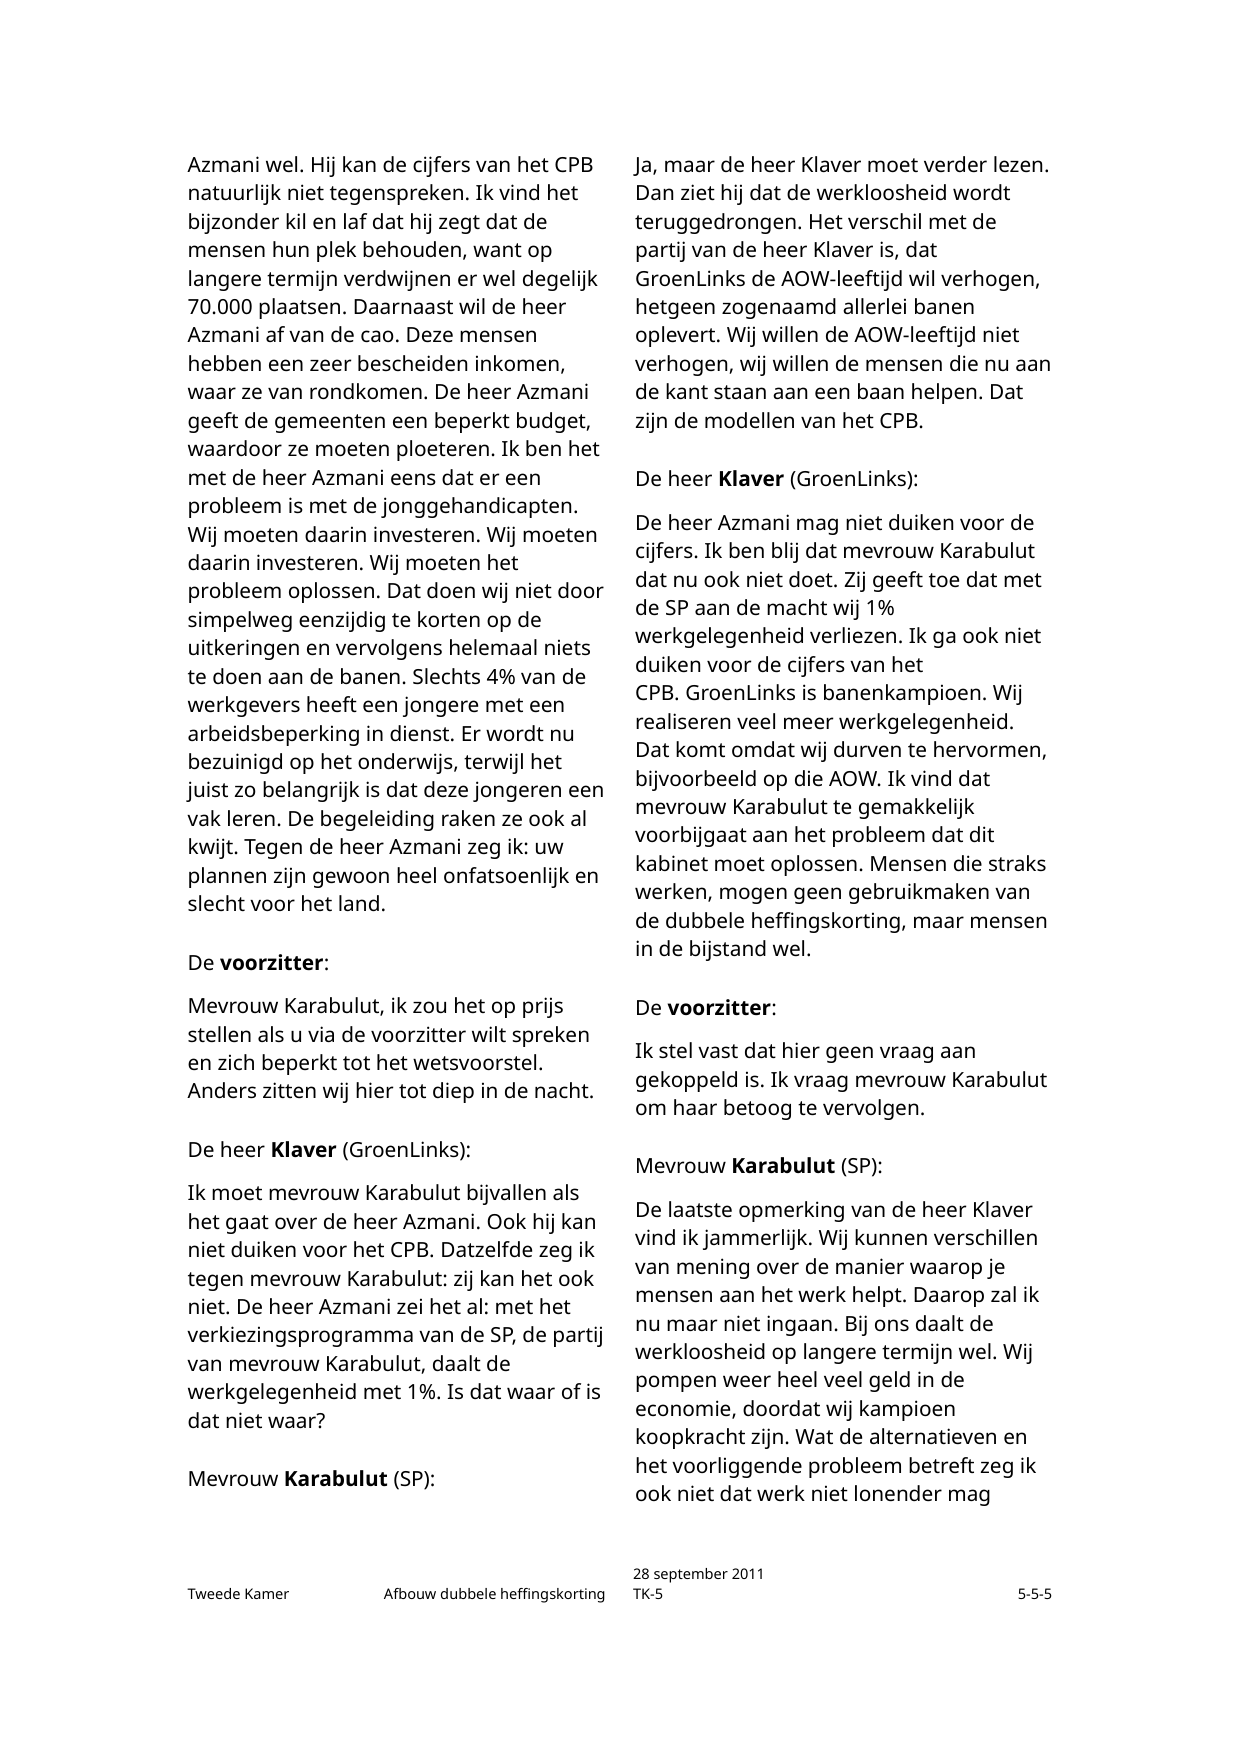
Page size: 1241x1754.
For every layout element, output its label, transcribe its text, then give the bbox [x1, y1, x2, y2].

text Mevrouw Karabulut, ik zou het op prijs stellen als u via de voorzitter wilt spreken en zich beperkt tot het wetsvoorstel. Anders zitten wij hier tot diep in de nacht. [187, 991, 605, 1105]
text Ja, maar de heer Klaver moet verder lezen. Dan ziet hij dat de werkloosheid wordt teruggedrongen. Het verschil met de partij van de heer Klaver is, dat GroenLinks de AOW-leeftijd wil verhogen, hetgeen zogenaamd allerlei banen oplevert. Wij willen de AOW-leeftijd niet verhogen, wij willen de mensen die nu aan de kant staan aan een baan helpen. Dat zijn de modellen van het CPB. [635, 150, 1053, 434]
text De laatste opmerking van de heer Klaver vind ik jammerlijk. Wij kunnen verschillen van mening over de manier waarop je mensen aan het werk helpt. Daarop zal ik nu maar niet ingaan. Bij ons daalt de werkloosheid op langere termijn wel. Wij pompen weer heel veel geld in de economie, doordat wij kampioen koopkracht zijn. Wat de alternatieven en het voorliggende probleem betreft zeg ik ook niet dat werk niet lonender mag [635, 1195, 1053, 1508]
text De voorzitter: [635, 993, 1053, 1021]
text Ik stel vast dat hier geen vraag aan gekoppeld is. Ik vraag mevrouw Karabulut om haar betoog te vervolgen. [635, 1036, 1053, 1122]
text Ik moet mevrouw Karabulut bijvallen als het gaat over de heer Azmani. Ook hij kan niet duiken voor het CPB. Datzelfde zeg ik tegen mevrouw Karabulut: zij kan het ook niet. De heer Azmani zei het al: met het verkiezingsprogramma van de SP, de partij van mevrouw Karabulut, daalt de werkgelegenheid met 1%. Is dat waar of is dat niet waar? [187, 1178, 605, 1434]
text De heer Azmani mag niet duiken voor de cijfers. Ik ben blij dat mevrouw Karabulut dat nu ook niet doet. Zij geeft toe dat met de SP aan de macht wij 1% werkgelegenheid verliezen. Ik ga ook niet duiken voor de cijfers van het CPB. GroenLinks is banenkampioen. Wij realiseren veel meer werkgelegenheid. Dat komt omdat wij durven te hervormen, bijvoorbeeld op die AOW. Ik vind dat mevrouw Karabulut te gemakkelijk voorbijgaat aan het probleem dat dit kabinet moet oplossen. Mensen die straks werken, mogen geen gebruikmaken van de dubbele heffingskorting, maar mensen in de bijstand wel. [635, 508, 1053, 963]
text Mevrouw Karabulut (SP): [187, 1464, 605, 1493]
text Azmani wel. Hij kan de cijfers van het CPB natuurlijk niet tegenspreken. Ik vind het bijzonder kil en laf dat hij zegt dat de mensen hun plek behouden, want op langere termijn verdwijnen er wel degelijk 70.000 plaatsen. Daarnaast wil de heer Azmani af van de cao. Deze mensen hebben een zeer bescheiden inkomen, waar ze van rondkomen. De heer Azmani geeft de gemeenten een beperkt budget, waardoor ze moeten ploeteren. Ik ben het met de heer Azmani eens dat er een probleem is met de jonggehandicapten. Wij moeten daarin investeren. Wij moeten daarin investeren. Wij moeten het probleem oplossen. Dat doen wij niet door simpelweg eenzijdig te korten op de uitkeringen en vervolgens helemaal niets te doen aan de banen. Slechts 4% van de werkgevers heeft een jongere met een arbeidsbeperking in dienst. Er wordt nu bezuinigd op het onderwijs, terwijl het juist zo belangrijk is dat deze jongeren een vak leren. De begeleiding raken ze ook al kwijt. Tegen de heer Azmani zeg ik: uw plannen zijn gewoon heel onfatsoenlijk en slecht voor het land. [187, 150, 605, 918]
text De voorzitter: [187, 948, 605, 976]
text De heer Klaver (GroenLinks): [635, 464, 1053, 493]
text Mevrouw Karabulut (SP): [635, 1152, 1053, 1180]
text De heer Klaver (GroenLinks): [187, 1135, 605, 1163]
